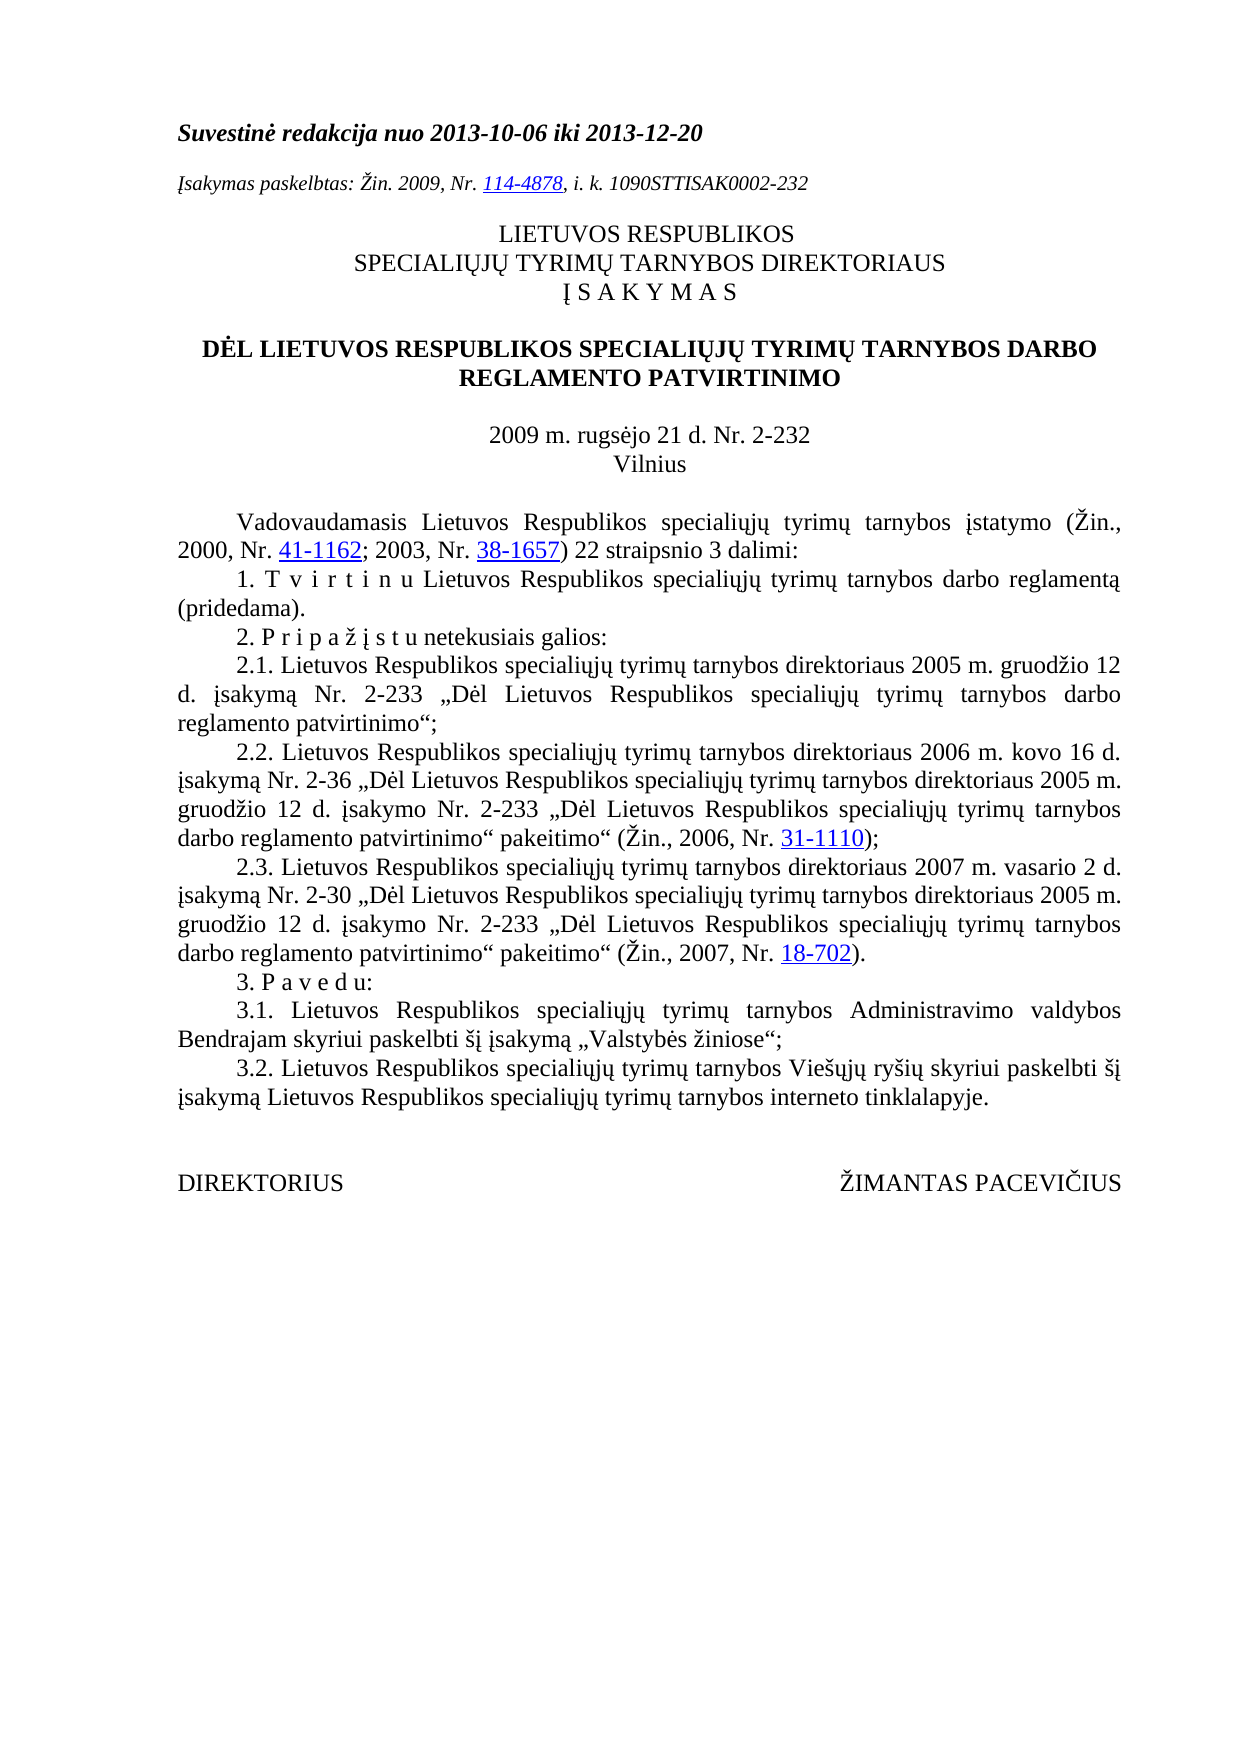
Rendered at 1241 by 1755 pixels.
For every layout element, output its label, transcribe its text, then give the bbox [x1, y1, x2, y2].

text Į S A K Y M A S [177, 277, 1122, 305]
text 3.1. Lietuvos Respublikos specialiųjų tyrimų tarnybos Administravimo valdybos Bendrajam skyriui paskelbti šį įsakymą „Valstybės žiniose“; [177, 995, 1122, 1053]
text DĖL LIETUVOS RESPUBLIKOS SPECIALIŲJŲ TYRIMŲ TARNYBOS DARBO REGLAMENTO PATVIRTINIMO [177, 334, 1122, 392]
text 2.2. Lietuvos Respublikos specialiųjų tyrimų tarnybos direktoriaus 2006 m. kovo 16 d. įsakymą Nr. 2-36 „Dėl Lietuvos Respublikos specialiųjų tyrimų tarnybos direktoriaus 2005 m. gruodžio 12 d. įsakymo Nr. 2-233 „Dėl Lietuvos Respublikos specialiųjų tyrimų tarnybos darbo reglamento patvirtinimo“ pakeitimo“ (Žin., 2006, Nr. 31-1110); [177, 737, 1122, 852]
text 1. T v i r t i n u Lietuvos Respublikos specialiųjų tyrimų tarnybos darbo reglamentą (pridedama). [177, 564, 1122, 622]
text 2.1. Lietuvos Respublikos specialiųjų tyrimų tarnybos direktoriaus 2005 m. gruodžio 12 d. įsakymą Nr. 2-233 „Dėl Lietuvos Respublikos specialiųjų tyrimų tarnybos darbo reglamento patvirtinimo“; [177, 650, 1122, 737]
text 2. P r i p a ž į s t u netekusiais galios: [177, 622, 1122, 650]
text LIETUVOS RESPUBLIKOS [177, 219, 1122, 248]
text Direktorius Žimantas Pacevičius [177, 1168, 1122, 1197]
text 2.3. Lietuvos Respublikos specialiųjų tyrimų tarnybos direktoriaus 2007 m. vasario 2 d. įsakymą Nr. 2-30 „Dėl Lietuvos Respublikos specialiųjų tyrimų tarnybos direktoriaus 2005 m. gruodžio 12 d. įsakymo Nr. 2-233 „Dėl Lietuvos Respublikos specialiųjų tyrimų tarnybos darbo reglamento patvirtinimo“ pakeitimo“ (Žin., 2007, Nr. 18-702). [177, 852, 1122, 967]
text Įsakymas paskelbtas: Žin. 2009, Nr. 114-4878, i. k. 1090STTISAK0002-232 [177, 171, 1122, 195]
text 3.2. Lietuvos Respublikos specialiųjų tyrimų tarnybos Viešųjų ryšių skyriui paskelbti šį įsakymą Lietuvos Respublikos specialiųjų tyrimų tarnybos interneto tinklalapyje. [177, 1053, 1122, 1110]
text 2009 m. rugsėjo 21 d. Nr. 2-232 [177, 420, 1122, 449]
text Vadovaudamasis Lietuvos Respublikos specialiųjų tyrimų tarnybos įstatymo (Žin., 2000, Nr. 41-1162; 2003, Nr. 38-1657) 22 straipsnio 3 dalimi: [177, 507, 1122, 564]
text SPECIALIŲJŲ TYRIMŲ TARNYBOS DIREKTORIAUS [177, 248, 1122, 277]
text Vilnius [177, 449, 1122, 478]
text Suvestinė redakcija nuo 2013-10-06 iki 2013-12-20 [177, 118, 1122, 147]
text 3. P a v e d u: [177, 967, 1122, 995]
